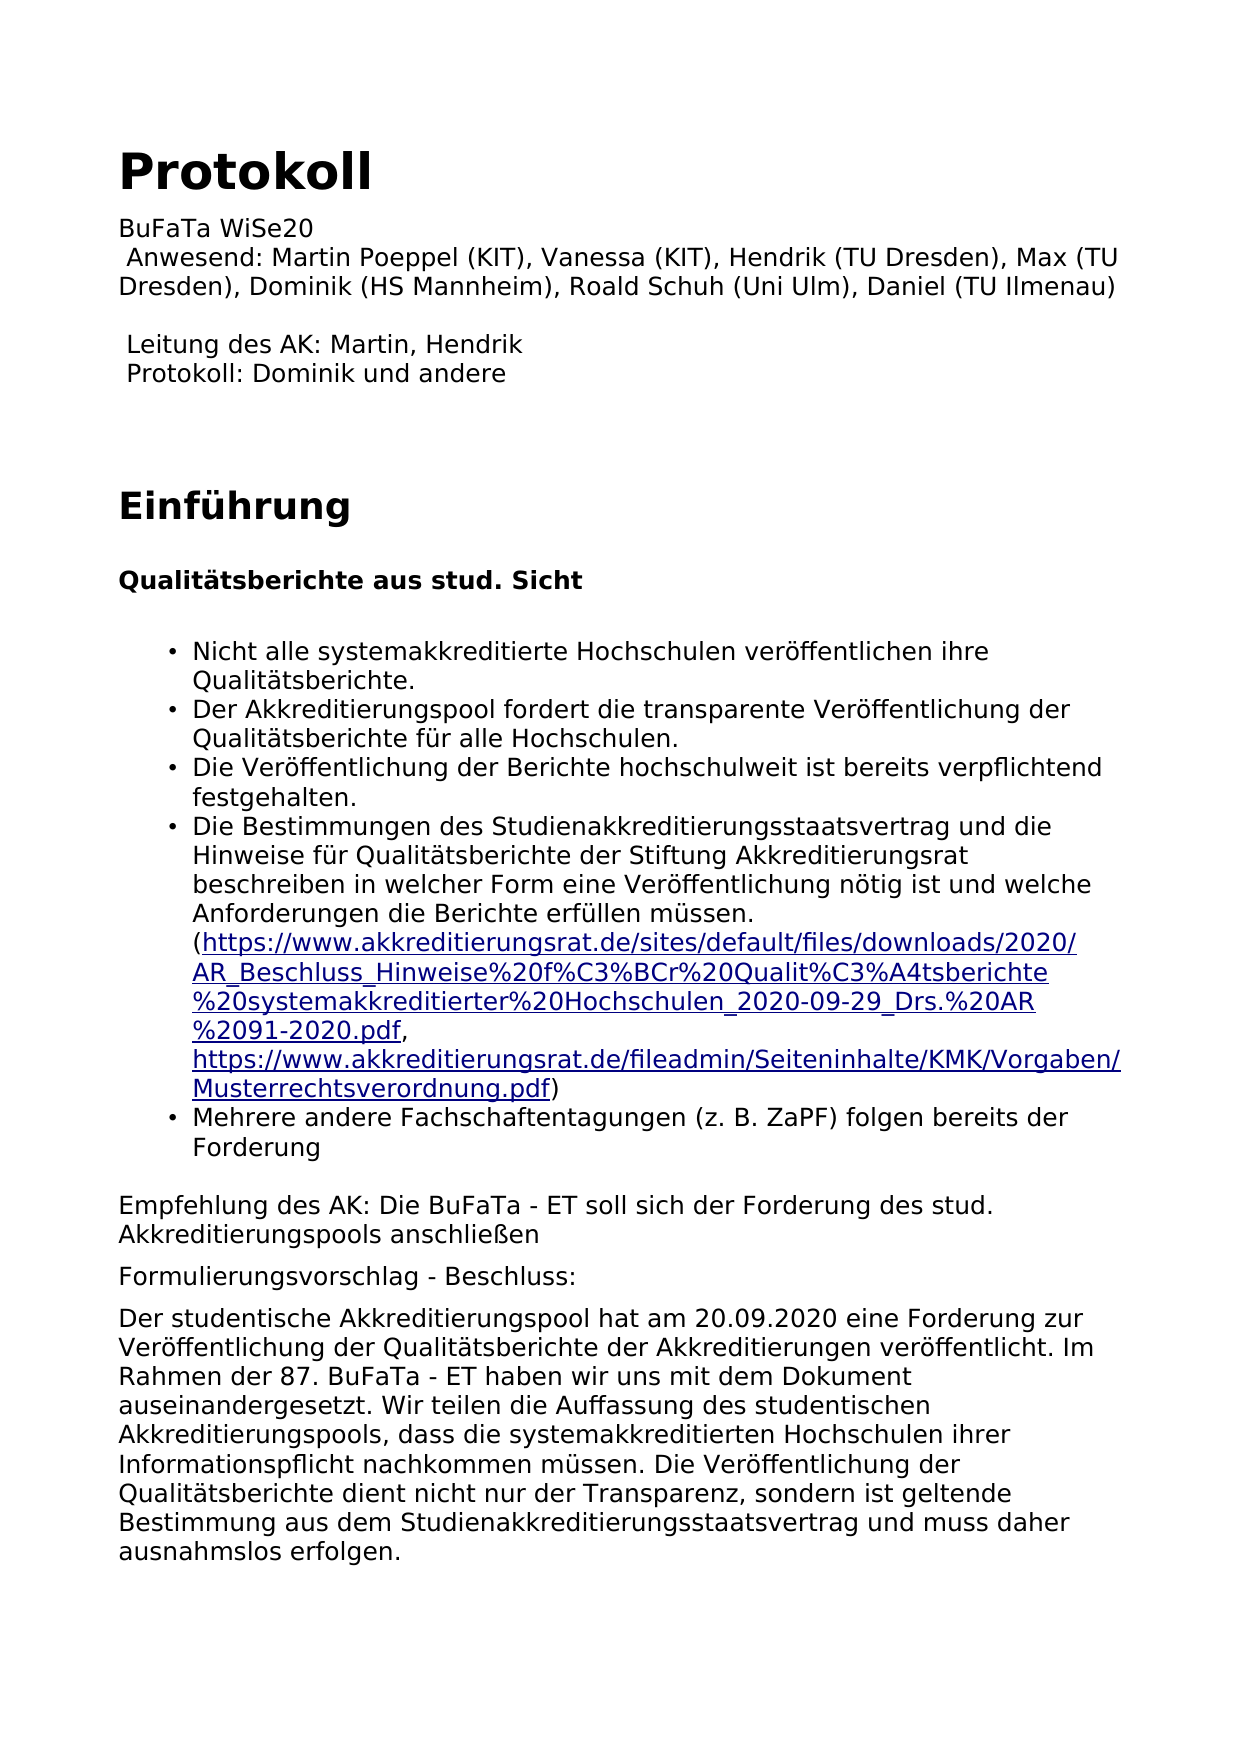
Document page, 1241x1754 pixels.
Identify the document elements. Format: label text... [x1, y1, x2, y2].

text BuFaTa WiSe20 Anwesend: Martin Poeppel (KIT), Vanessa (KIT), Hendrik (TU Dresden), Max (TU Dresden), Dominik (HS Mannheim), Roald Schuh (Uni Ulm), Daniel (TU Ilmenau) Leitung des AK: Martin, Hendrik Protokoll: Dominik und andere [118, 214, 1122, 447]
subtitle Einführung [118, 485, 1122, 528]
list Der Akkreditierungspool fordert die transparente Veröffentlichung der Qualitätsberichte für alle Hochschulen. [177, 695, 1122, 754]
subtitle Protokoll [118, 143, 1122, 201]
text Der studentische Akkreditierungspool hat am 20.09.2020 eine Forderung zur Veröffentlichung der Qualitätsberichte der Akkreditierungen veröffentlicht. Im Rahmen der 87. BuFaTa - ET haben wir uns mit dem Dokument auseinandergesetzt. Wir teilen die Auffassung des studentischen Akkreditierungspools, dass die systemakkreditierten Hochschulen ihrer Informationspflicht nachkommen müssen. Die Veröffentlichung der Qualitätsberichte dient nicht nur der Transparenz, sondern ist geltende Bestimmung aus dem Studienakkreditierungsstaatsvertrag und muss daher ausnahmslos erfolgen. [118, 1304, 1122, 1566]
list Die Veröffentlichung der Berichte hochschulweit ist bereits verpflichtend festgehalten. [177, 754, 1122, 812]
list Die Bestimmungen des Studienakkreditierungsstaatsvertrag und die Hinweise für Qualitätsberichte der Stiftung Akkreditierungsrat beschreiben in welcher Form eine Veröffentlichung nötig ist und welche Anforderungen die Berichte erfüllen müssen. (https://www.akkreditierungsrat.de/sites/default/files/downloads/2020/AR_Beschluss_Hinweise%20f%C3%BCr%20Qualit%C3%A4tsberichte%20systemakkreditierter%20Hochschulen_2020-09-29_Drs.%20AR%2091-2020.pdf, https://www.akkreditierungsrat.de/fileadmin/Seiteninhalte/KMK/Vorgaben/Musterrechtsverordnung.pdf) [177, 812, 1122, 1104]
list Nicht alle systemakkreditierte Hochschulen veröffentlichen ihre Qualitätsberichte. [177, 637, 1122, 695]
text Empfehlung des AK: Die BuFaTa - ET soll sich der Forderung des stud. Akkreditierungspools anschließen [118, 1191, 1122, 1250]
subtitle Qualitätsberichte aus stud. Sicht [118, 566, 1122, 595]
list Mehrere andere Fachschaftentagungen (z. B. ZaPF) folgen bereits der Forderung [177, 1104, 1122, 1162]
text Formulierungsvorschlag - Beschluss: [118, 1262, 1122, 1291]
